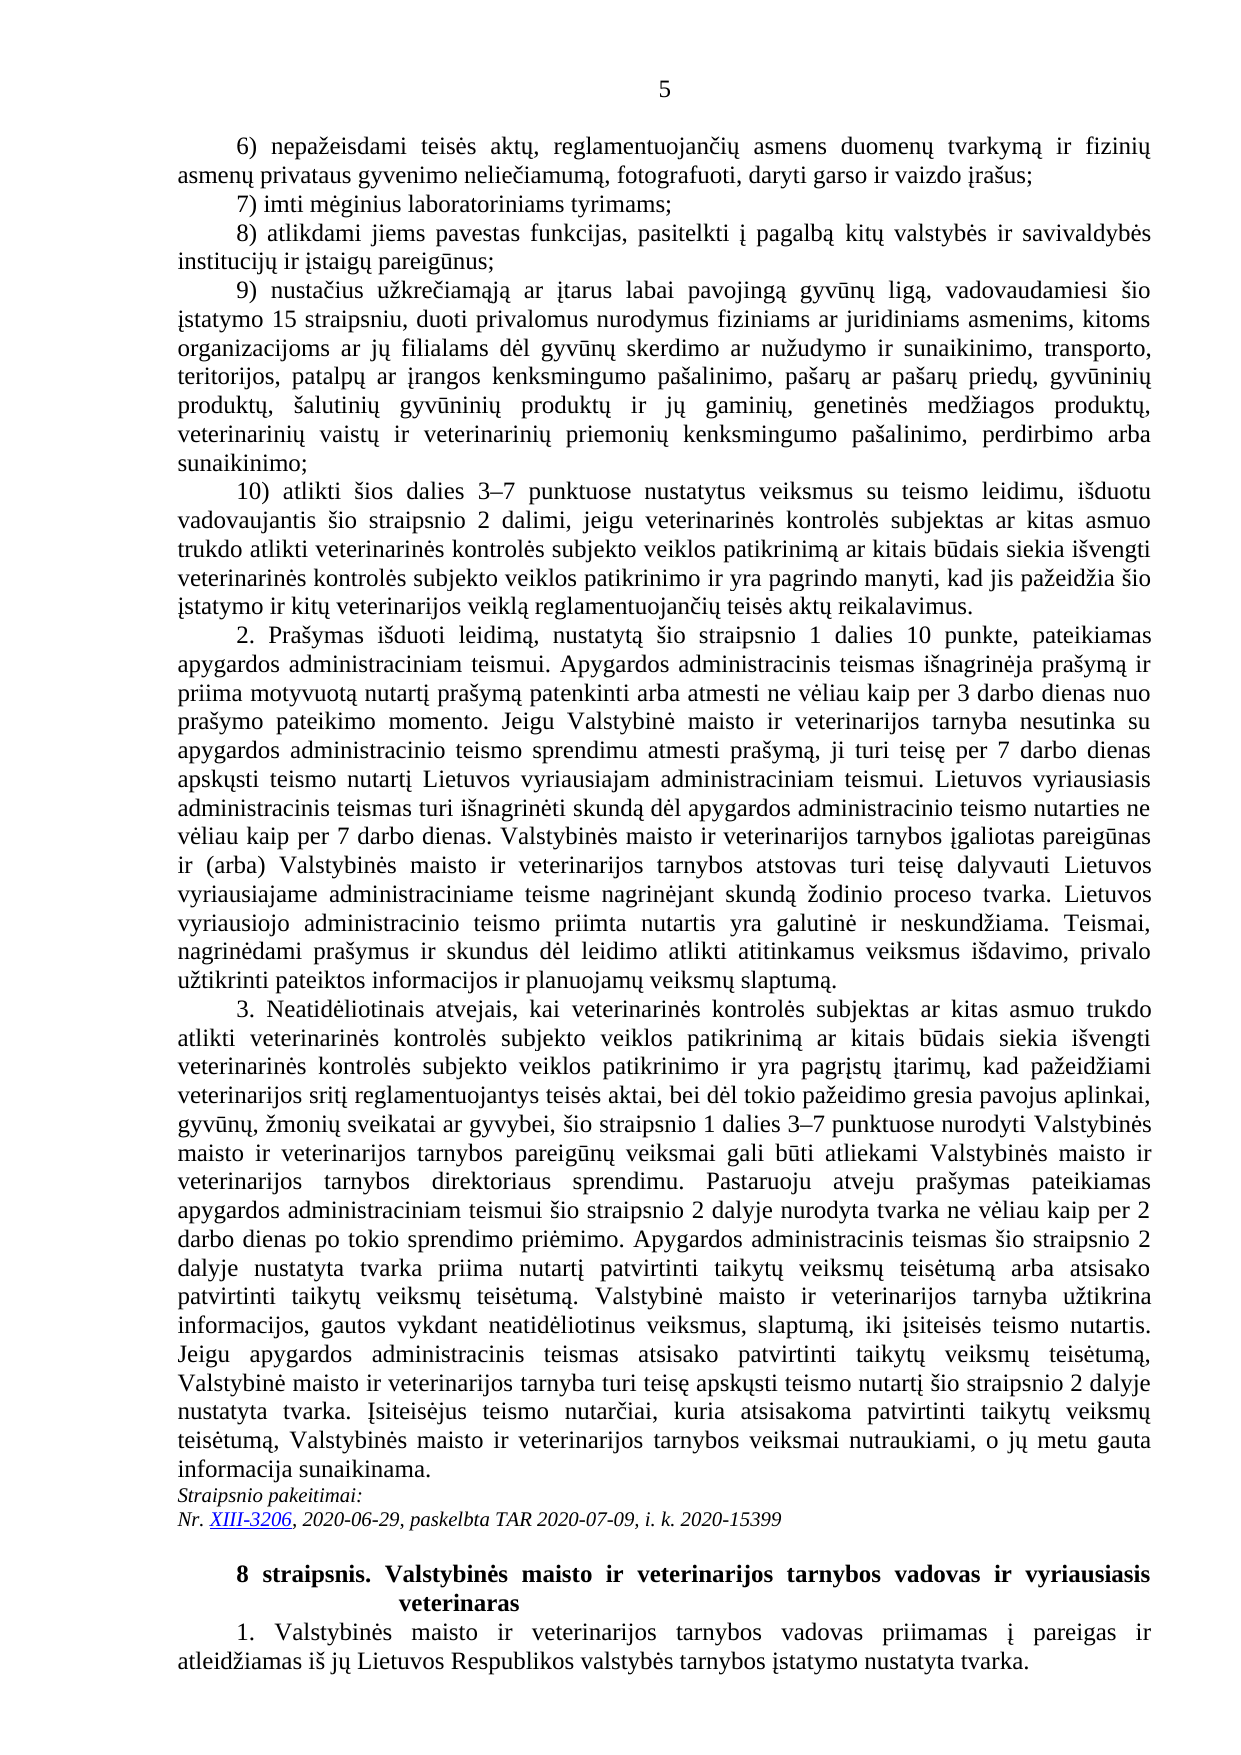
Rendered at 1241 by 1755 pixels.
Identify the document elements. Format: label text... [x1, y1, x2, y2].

text Nr. XIII-3206, 2020-06-29, paskelbta TAR 2020-07-09, i. k. 2020-15399 [177, 1507, 1152, 1531]
text 2. Prašymas išduoti leidimą, nustatytą šio straipsnio 1 dalies 10 punkte, pateikiamas apygardos administraciniam teismui. Apygardos administracinis teismas išnagrinėja prašymą ir priima motyvuotą nutartį prašymą patenkinti arba atmesti ne vėliau kaip per 3 darbo dienas nuo prašymo pateikimo momento. Jeigu Valstybinė maisto ir veterinarijos tarnyba nesutinka su apygardos administracinio teismo sprendimu atmesti prašymą, ji turi teisę per 7 darbo dienas apskųsti teismo nutartį Lietuvos vyriausiajam administraciniam teismui. Lietuvos vyriausiasis administracinis teismas turi išnagrinėti skundą dėl apygardos administracinio teismo nutarties ne vėliau kaip per 7 darbo dienas. Valstybinės maisto ir veterinarijos tarnybos įgaliotas pareigūnas ir (arba) Valstybinės maisto ir veterinarijos tarnybos atstovas turi teisę dalyvauti Lietuvos vyriausiajame administraciniame teisme nagrinėjant skundą žodinio proceso tvarka. Lietuvos vyriausiojo administracinio teismo priimta nutartis yra galutinė ir neskundžiama. Teismai, nagrinėdami prašymus ir skundus dėl leidimo atlikti atitinkamus veiksmus išdavimo, privalo užtikrinti pateiktos informacijos ir planuojamų veiksmų slaptumą. [177, 620, 1152, 994]
text 3. Neatidėliotinais atvejais, kai veterinarinės kontrolės subjektas ar kitas asmuo trukdo atlikti veterinarinės kontrolės subjekto veiklos patikrinimą ar kitais būdais siekia išvengti veterinarinės kontrolės subjekto veiklos patikrinimo ir yra pagrįstų įtarimų, kad pažeidžiami veterinarijos sritį reglamentuojantys teisės aktai, bei dėl tokio pažeidimo gresia pavojus aplinkai, gyvūnų, žmonių sveikatai ar gyvybei, šio straipsnio 1 dalies 3–7 punktuose nurodyti Valstybinės maisto ir veterinarijos tarnybos pareigūnų veiksmai gali būti atliekami Valstybinės maisto ir veterinarijos tarnybos direktoriaus sprendimu. Pastaruoju atveju prašymas pateikiamas apygardos administraciniam teismui šio straipsnio 2 dalyje nurodyta tvarka ne vėliau kaip per 2 darbo dienas po tokio sprendimo priėmimo. Apygardos administracinis teismas šio straipsnio 2 dalyje nustatyta tvarka priima nutartį patvirtinti taikytų veiksmų teisėtumą arba atsisako patvirtinti taikytų veiksmų teisėtumą. Valstybinė maisto ir veterinarijos tarnyba užtikrina informacijos, gautos vykdant neatidėliotinus veiksmus, slaptumą, iki įsiteisės teismo nutartis. Jeigu apygardos administracinis teismas atsisako patvirtinti taikytų veiksmų teisėtumą, Valstybinė maisto ir veterinarijos tarnyba turi teisę apskųsti teismo nutartį šio straipsnio 2 dalyje nustatyta tvarka. Įsiteisėjus teismo nutarčiai, kuria atsisakoma patvirtinti taikytų veiksmų teisėtumą, Valstybinės maisto ir veterinarijos tarnybos veiksmai nutraukiami, o jų metu gauta informacija sunaikinama. [177, 994, 1152, 1483]
text 6) nepažeisdami teisės aktų, reglamentuojančių asmens duomenų tvarkymą ir fizinių asmenų privataus gyvenimo neliečiamumą, fotografuoti, daryti garso ir vaizdo įrašus; [177, 131, 1152, 189]
text 7) imti mėginius laboratoriniams tyrimams; [177, 189, 1152, 218]
text 8) atlikdami jiems pavestas funkcijas, pasitelkti į pagalbą kitų valstybės ir savivaldybės institucijų ir įstaigų pareigūnus; [177, 218, 1152, 275]
text Straipsnio pakeitimai: [177, 1483, 1152, 1507]
text 9) nustačius užkrečiamąją ar įtarus labai pavojingą gyvūnų ligą, vadovaudamiesi šio įstatymo 15 straipsniu, duoti privalomus nurodymus fiziniams ar juridiniams asmenims, kitoms organizacijoms ar jų filialams dėl gyvūnų skerdimo ar nužudymo ir sunaikinimo, transporto, teritorijos, patalpų ar įrangos kenksmingumo pašalinimo, pašarų ar pašarų priedų, gyvūninių produktų, šalutinių gyvūninių produktų ir jų gaminių, genetinės medžiagos produktų, veterinarinių vaistų ir veterinarinių priemonių kenksmingumo pašalinimo, perdirbimo arba sunaikinimo; [177, 275, 1152, 476]
text 8 straipsnis. Valstybinės maisto ir veterinarijos tarnybos vadovas ir vyriausiasis veterinaras [236, 1559, 1152, 1617]
text 10) atlikti šios dalies 3–7 punktuose nustatytus veiksmus su teismo leidimu, išduotu vadovaujantis šio straipsnio 2 dalimi, jeigu veterinarinės kontrolės subjektas ar kitas asmuo trukdo atlikti veterinarinės kontrolės subjekto veiklos patikrinimą ar kitais būdais siekia išvengti veterinarinės kontrolės subjekto veiklos patikrinimo ir yra pagrindo manyti, kad jis pažeidžia šio įstatymo ir kitų veterinarijos veiklą reglamentuojančių teisės aktų reikalavimus. [177, 476, 1152, 620]
text 1. Valstybinės maisto ir veterinarijos tarnybos vadovas priimamas į pareigas ir atleidžiamas iš jų Lietuvos Respublikos valstybės tarnybos įstatymo nustatyta tvarka. [177, 1617, 1152, 1674]
